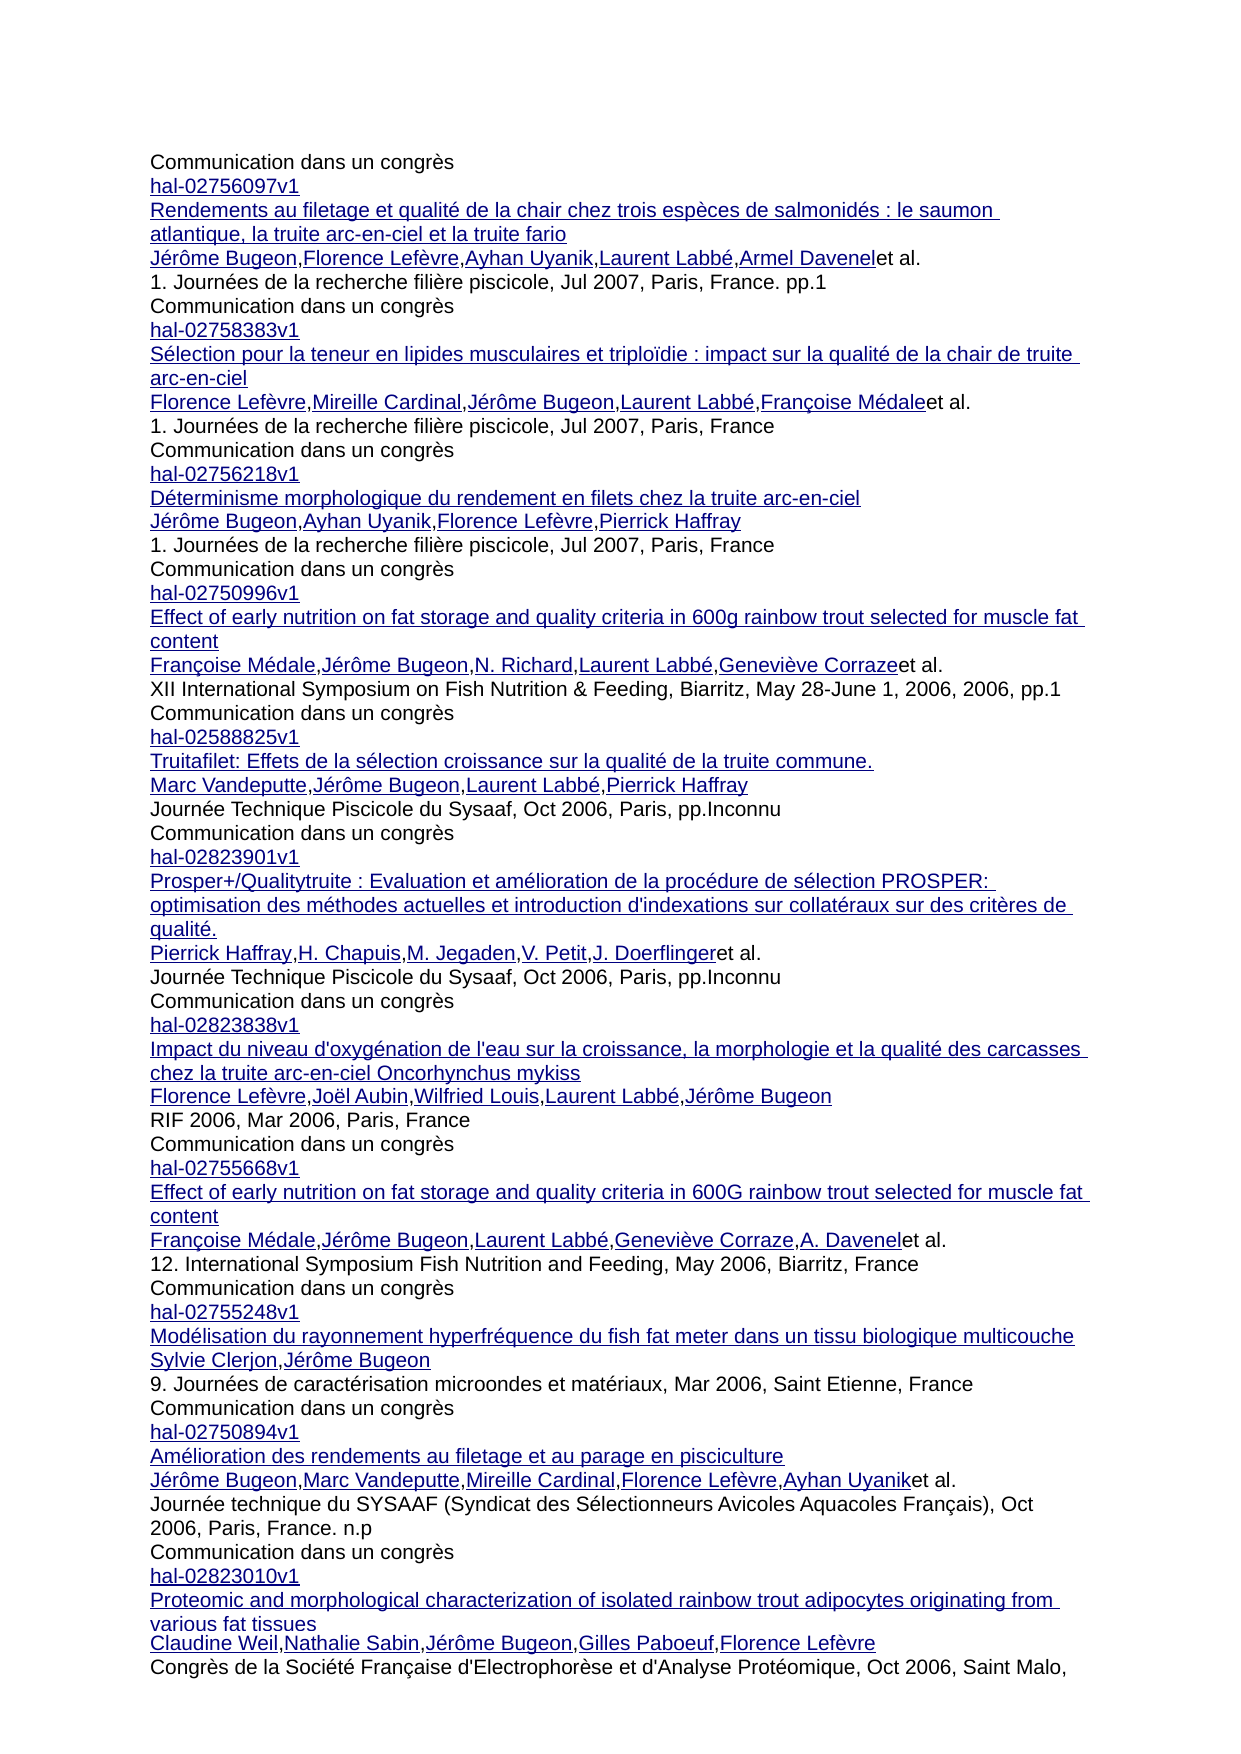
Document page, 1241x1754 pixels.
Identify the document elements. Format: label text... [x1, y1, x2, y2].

table_cell Déterminisme morphologique du rendement en filets chez la truite arc-en-ciel Jérôme Bugeon,Ayhan Uyanik,Florence Lefèvre,Pierrick Haffray 1. Journées de la recherche filière piscicole, Jul 2007, Paris, France Communication dans un congrès hal-02750996v1 [150, 485, 1090, 605]
table_cell Effect of early nutrition on fat storage and quality criteria in 600g rainbow trout selected for muscle fat content Françoise Médale,Jérôme Bugeon,N. Richard,Laurent Labbé,Geneviève Corrazeet al. XII International Symposium on Fish Nutrition & Feeding, Biarritz, May 28-June 1, 2006, 2006, pp.1 Communication dans un congrès hal-02588825v1 [150, 605, 1090, 749]
table_cell Sélection pour la teneur en lipides musculaires et triploïdie : impact sur la qualité de la chair de truite arc-en-ciel Florence Lefèvre,Mireille Cardinal,Jérôme Bugeon,Laurent Labbé,Françoise Médaleet al. 1. Journées de la recherche filière piscicole, Jul 2007, Paris, France Communication dans un congrès hal-02756218v1 [150, 342, 1090, 485]
table_cell Effect of early nutrition on fat storage and quality criteria in 600G rainbow trout selected for muscle fat [150, 1180, 1090, 1201]
table_cell content Françoise Médale,Jérôme Bugeon,Laurent Labbé,Geneviève Corraze,A. Davenelet al. 12. International Symposium Fish Nutrition and Feeding, May 2006, Biarritz, France Communication dans un congrès hal-02755248v1 [150, 1202, 1090, 1324]
table_cell Amélioration des rendements au filetage et au parage en pisciculture Jérôme Bugeon,Marc Vandeputte,Mireille Cardinal,Florence Lefèvre,Ayhan Uyaniket al. Journée technique du SYSAAF (Syndicat des Sélectionneurs Avicoles Aquacoles Français), Oct 2006, Paris, France. n.p Communication dans un congrès hal-02823010v1 [150, 1444, 1090, 1587]
table_cell Truitafilet: Effets de la sélection croissance sur la qualité de la truite commune. Marc Vandeputte,Jérôme Bugeon,Laurent Labbé,Pierrick Haffray Journée Technique Piscicole du Sysaaf, Oct 2006, Paris, pp.Inconnu Communication dans un congrès hal-02823901v1 [150, 749, 1090, 869]
table_cell Proteomic and morphological characterization of isolated rainbow trout adipocytes originating from various fat tissues Claudine Weil,Nathalie Sabin,Jérôme Bugeon,Gilles Paboeuf,Florence Lefèvre Congrès de la Société Française d'Electrophorèse et d'Analyse Protéomique, Oct 2006, Saint Malo, [150, 1588, 1090, 1679]
table_cell Rendements au filetage et qualité de la chair chez trois espèces de salmonidés : le saumon atlantique, la truite arc-en-ciel et la truite fario Jérôme Bugeon,Florence Lefèvre,Ayhan Uyanik,Laurent Labbé,Armel Davenelet al. 1. Journées de la recherche filière piscicole, Jul 2007, Paris, France. pp.1 Communication dans un congrès hal-02758383v1 [150, 198, 1090, 342]
table_cell Modélisation du rayonnement hyperfréquence du fish fat meter dans un tissu biologique multicouche Sylvie Clerjon,Jérôme Bugeon 9. Journées de caractérisation microondes et matériaux, Mar 2006, Saint Etienne, France Communication dans un congrès hal-02750894v1 [150, 1324, 1090, 1444]
table_cell Impact du niveau d'oxygénation de l'eau sur la croissance, la morphologie et la qualité des carcasses chez la truite arc-en-ciel Oncorhynchus mykiss Florence Lefèvre,Joël Aubin,Wilfried Louis,Laurent Labbé,Jérôme Bugeon RIF 2006, Mar 2006, Paris, France Communication dans un congrès hal-02755668v1 [150, 1036, 1090, 1180]
table_cell Communication dans un congrès hal-02756097v1 [150, 150, 1090, 198]
table_cell Prosper+/Qualitytruite : Evaluation et amélioration de la procédure de sélection PROSPER: optimisation des méthodes actuelles et introduction d'indexations sur collatéraux sur des critères de qualité. Pierrick Haffray,H. Chapuis,M. Jegaden,V. Petit,J. Doerflingeret al. Journée Technique Piscicole du Sysaaf, Oct 2006, Paris, pp.Inconnu Communication dans un congrès hal-02823838v1 [150, 869, 1090, 1036]
